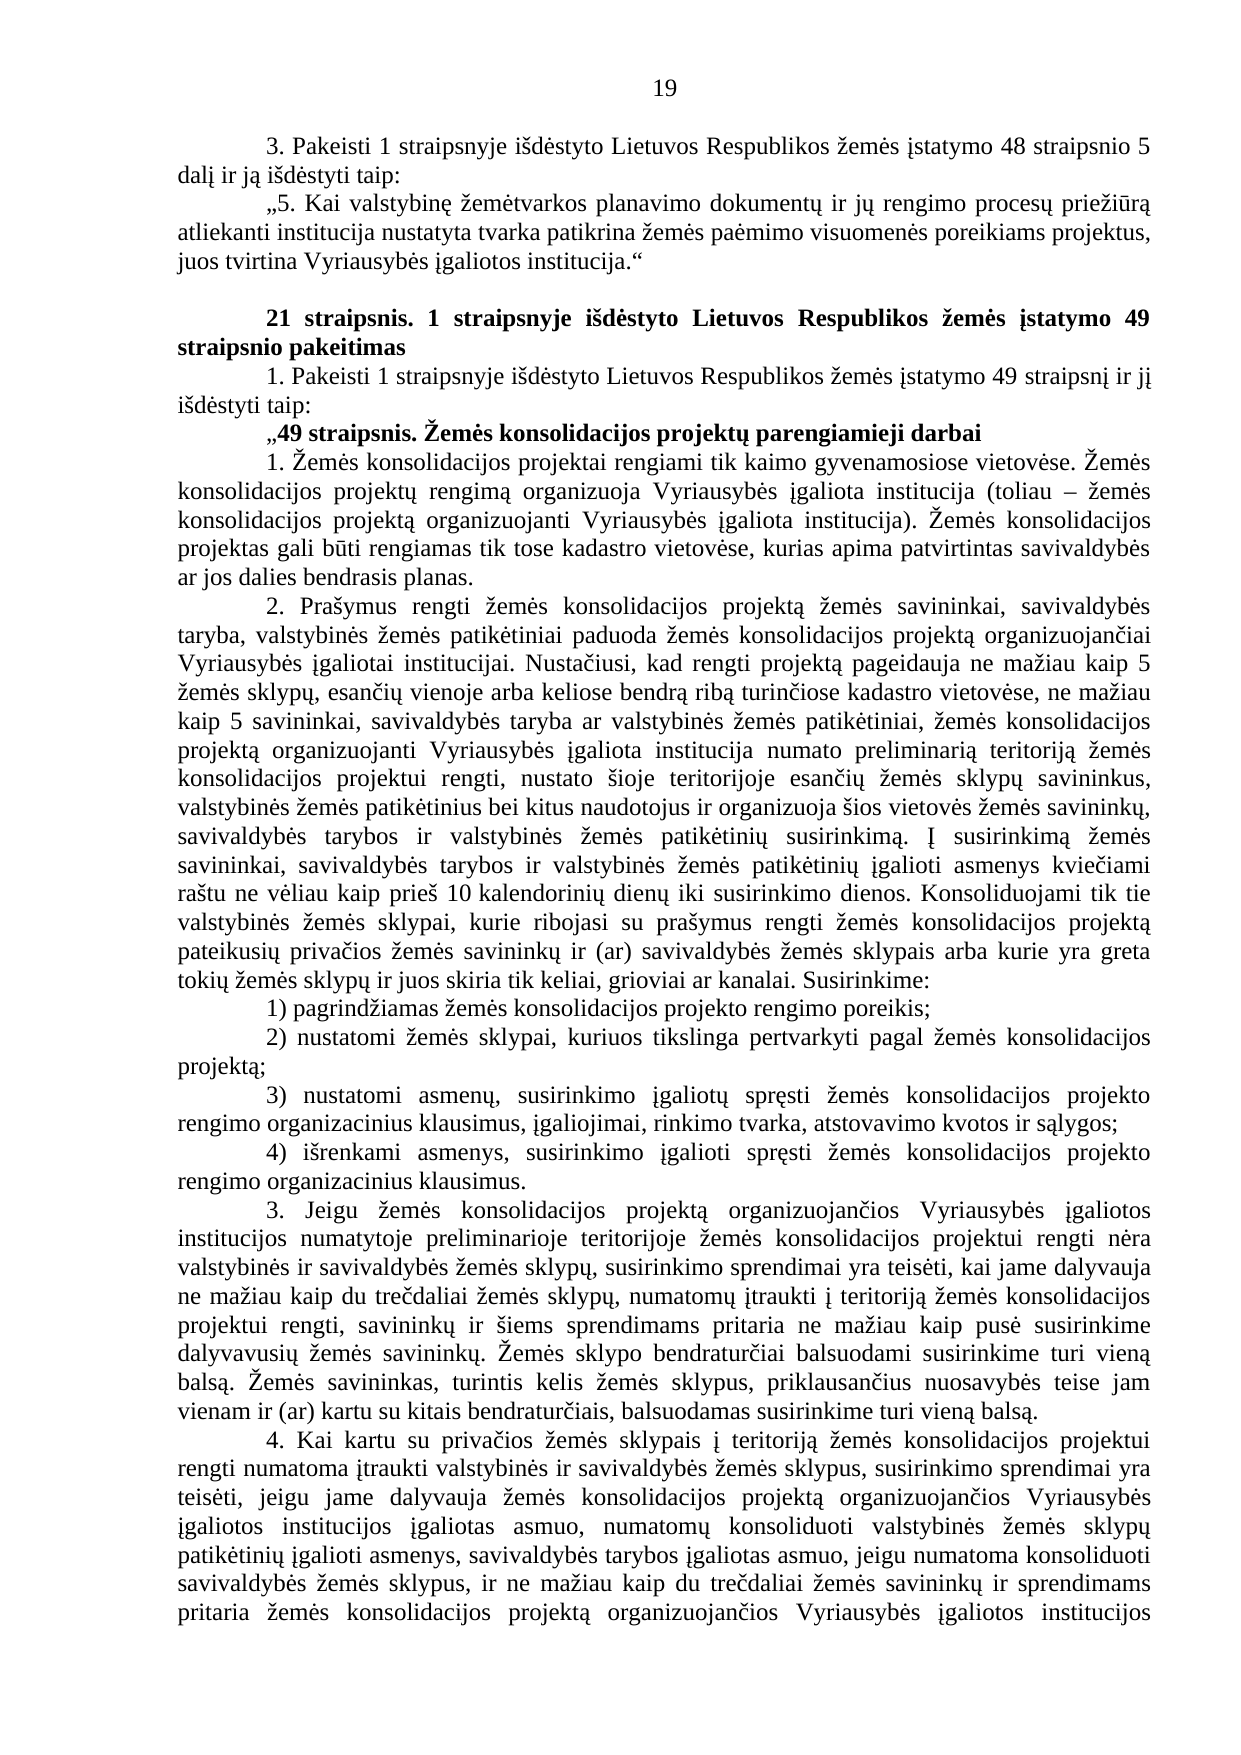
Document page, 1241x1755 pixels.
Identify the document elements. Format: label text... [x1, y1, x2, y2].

text 21 straipsnis. 1 straipsnyje išdėstyto Lietuvos Respublikos žemės įstatymo 49 straipsnio pakeitimas [177, 303, 1152, 361]
text „5. Kai valstybinę žemėtvarkos planavimo dokumentų ir jų rengimo procesų priežiūrą atliekanti institucija nustatyta tvarka patikrina žemės paėmimo visuomenės poreikiams projektus, juos tvirtina Vyriausybės įgaliotos institucija.“ [177, 188, 1152, 275]
text 1. Žemės konsolidacijos projektai rengiami tik kaimo gyvenamosiose vietovėse. Žemės konsolidacijos projektų rengimą organizuoja Vyriausybės įgaliota institucija (toliau – žemės konsolidacijos projektą organizuojanti Vyriausybės įgaliota institucija). Žemės konsolidacijos projektas gali būti rengiamas tik tose kadastro vietovėse, kurias apima patvirtintas savivaldybės ar jos dalies bendrasis planas. [177, 447, 1152, 591]
text 1. Pakeisti 1 straipsnyje išdėstyto Lietuvos Respublikos žemės įstatymo 49 straipsnį ir jį išdėstyti taip: [177, 361, 1152, 418]
text 2. Prašymus rengti žemės konsolidacijos projektą žemės savininkai, savivaldybės taryba, valstybinės žemės patikėtiniai paduoda žemės konsolidacijos projektą organizuojančiai Vyriausybės įgaliotai institucijai. Nustačiusi, kad rengti projektą pageidauja ne mažiau kaip 5 žemės sklypų, esančių vienoje arba keliose bendrą ribą turinčiose kadastro vietovėse, ne mažiau kaip 5 savininkai, savivaldybės taryba ar valstybinės žemės patikėtiniai, žemės konsolidacijos projektą organizuojanti Vyriausybės įgaliota institucija numato preliminarią teritoriją žemės konsolidacijos projektui rengti, nustato šioje teritorijoje esančių žemės sklypų savininkus, valstybinės žemės patikėtinius bei kitus naudotojus ir organizuoja šios vietovės žemės savininkų, savivaldybės tarybos ir valstybinės žemės patikėtinių susirinkimą. Į susirinkimą žemės savininkai, savivaldybės tarybos ir valstybinės žemės patikėtinių įgalioti asmenys kviečiami raštu ne vėliau kaip prieš 10 kalendorinių dienų iki susirinkimo dienos. Konsoliduojami tik tie valstybinės žemės sklypai, kurie ribojasi su prašymus rengti žemės konsolidacijos projektą pateikusių privačios žemės savininkų ir (ar) savivaldybės žemės sklypais arba kurie yra greta tokių žemės sklypų ir juos skiria tik keliai, grioviai ar kanalai. Susirinkime: [177, 591, 1152, 993]
text 3. Pakeisti 1 straipsnyje išdėstyto Lietuvos Respublikos žemės įstatymo 48 straipsnio 5 dalį ir ją išdėstyti taip: [177, 131, 1152, 188]
text 2) nustatomi žemės sklypai, kuriuos tikslinga pertvarkyti pagal žemės konsolidacijos projektą; [177, 1022, 1152, 1080]
text „49 straipsnis. Žemės konsolidacijos projektų parengiamieji darbai [177, 418, 1152, 447]
text 3. Jeigu žemės konsolidacijos projektą organizuojančios Vyriausybės įgaliotos institucijos numatytoje preliminarioje teritorijoje žemės konsolidacijos projektui rengti nėra valstybinės ir savivaldybės žemės sklypų, susirinkimo sprendimai yra teisėti, kai jame dalyvauja ne mažiau kaip du trečdaliai žemės sklypų, numatomų įtraukti į teritoriją žemės konsolidacijos projektui rengti, savininkų ir šiems sprendimams pritaria ne mažiau kaip pusė susirinkime dalyvavusių žemės savininkų. Žemės sklypo bendraturčiai balsuodami susirinkime turi vieną balsą. Žemės savininkas, turintis kelis žemės sklypus, priklausančius nuosavybės teise jam vienam ir (ar) kartu su kitais bendraturčiais, balsuodamas susirinkime turi vieną balsą. [177, 1195, 1152, 1425]
text 4. Kai kartu su privačios žemės sklypais į teritoriją žemės konsolidacijos projektui rengti numatoma įtraukti valstybinės ir savivaldybės žemės sklypus, susirinkimo sprendimai yra teisėti, jeigu jame dalyvauja žemės konsolidacijos projektą organizuojančios Vyriausybės įgaliotos institucijos įgaliotas asmuo, numatomų konsoliduoti valstybinės žemės sklypų patikėtinių įgalioti asmenys, savivaldybės tarybos įgaliotas asmuo, jeigu numatoma konsoliduoti savivaldybės žemės sklypus, ir ne mažiau kaip du trečdaliai žemės savininkų ir sprendimams pritaria žemės konsolidacijos projektą organizuojančios Vyriausybės įgaliotos institucijos [177, 1425, 1152, 1626]
text 4) išrenkami asmenys, susirinkimo įgalioti spręsti žemės konsolidacijos projekto rengimo organizacinius klausimus. [177, 1137, 1152, 1195]
text 1) pagrindžiamas žemės konsolidacijos projekto rengimo poreikis; [177, 993, 1152, 1022]
text 3) nustatomi asmenų, susirinkimo įgaliotų spręsti žemės konsolidacijos projekto rengimo organizacinius klausimus, įgaliojimai, rinkimo tvarka, atstovavimo kvotos ir sąlygos; [177, 1080, 1152, 1137]
